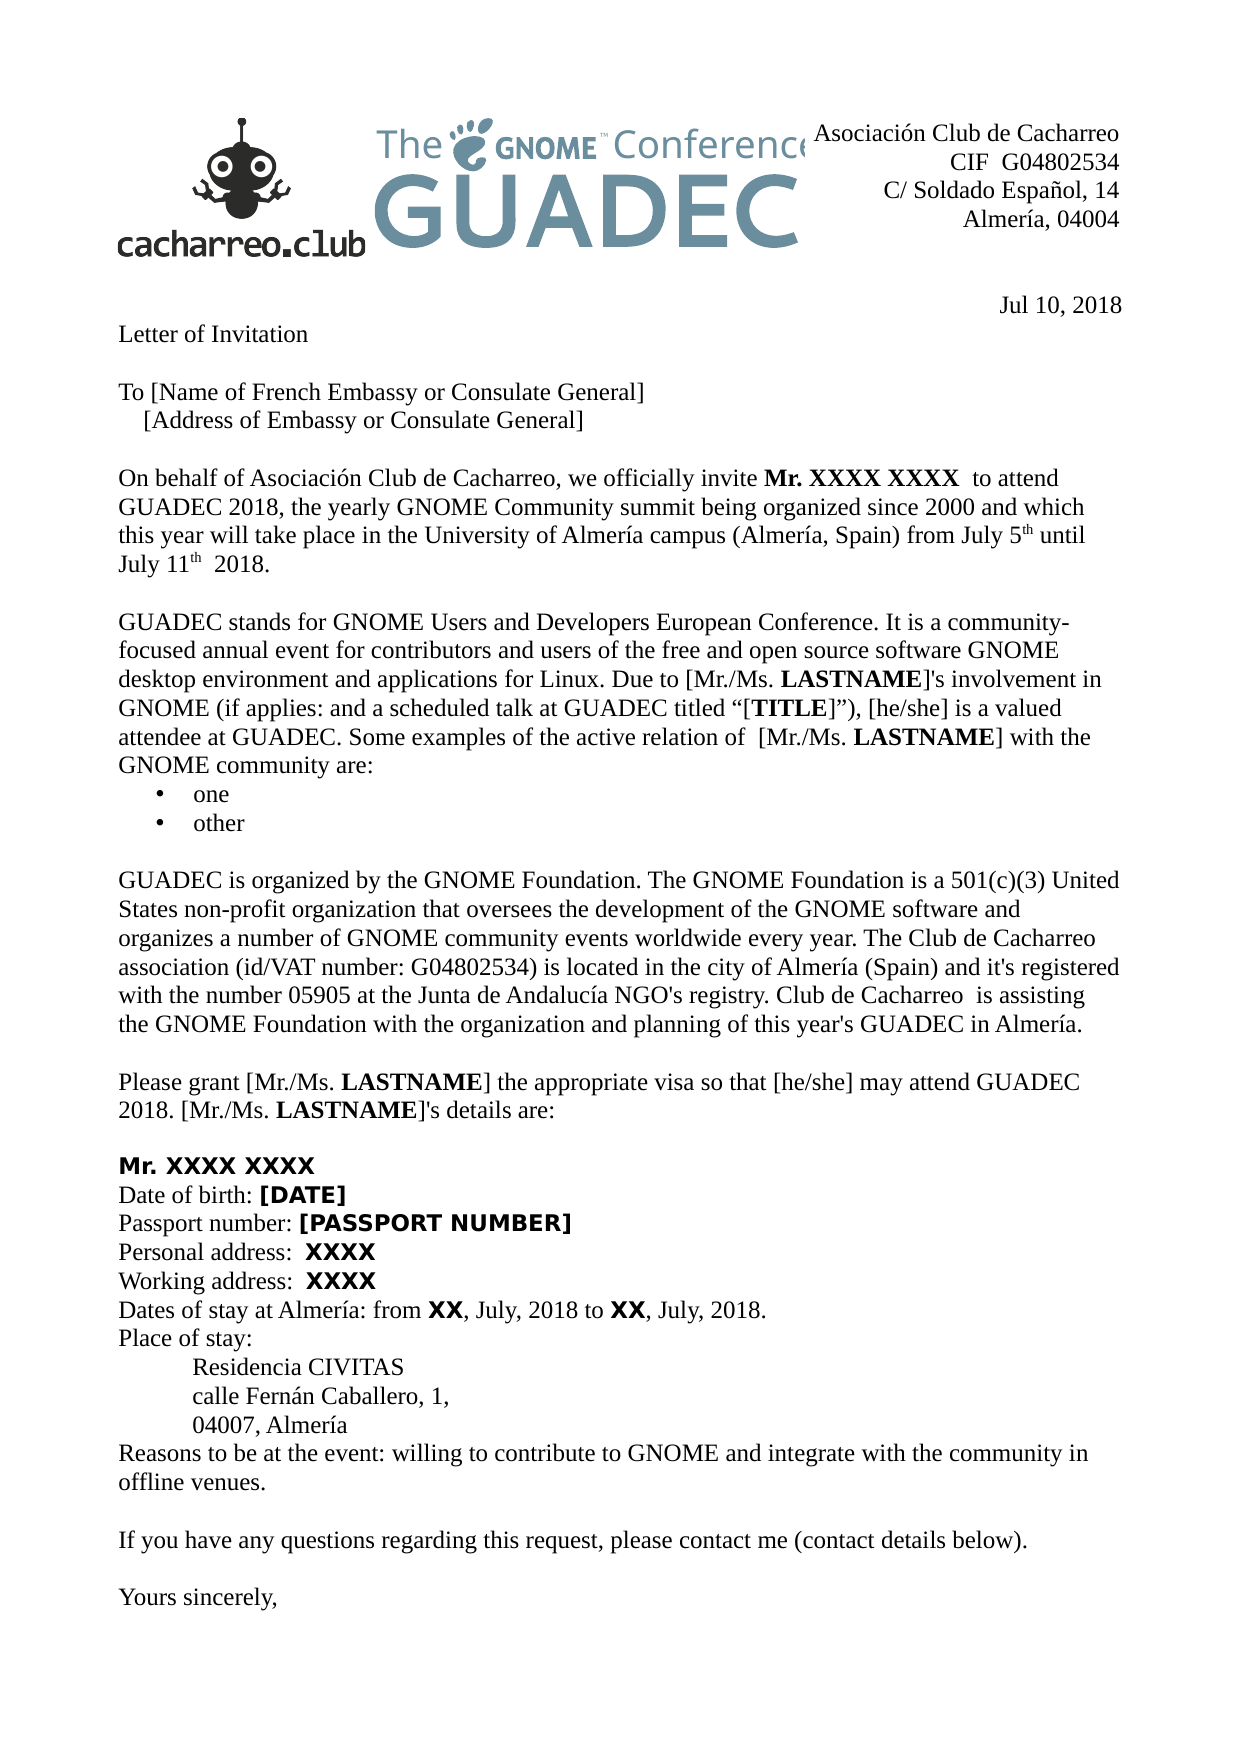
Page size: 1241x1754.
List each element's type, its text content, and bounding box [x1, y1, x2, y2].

list other [156, 808, 1122, 837]
text Almería, 04004 [805, 204, 1119, 233]
text GUADEC stands for GNOME Users and Developers European Conference. It is a community-focused annual event for contributors and users of the free and open source software GNOME desktop environment and applications for Linux. Due to [Mr./Ms. LASTNAME]'s involvement in GNOME (if applies: and a scheduled talk at GUADEC titled “[TITLE]”), [he/she] is a valued attendee at GUADEC. Some examples of the active relation of [Mr./Ms. LASTNAME] with the GNOME community are: [118, 607, 1122, 779]
text Yours sincerely, [118, 1582, 1122, 1611]
text Mr. XXXX XXXX [118, 1153, 1122, 1180]
text Personal address: XXXX [118, 1237, 1122, 1266]
text 04007, Almería [192, 1410, 1122, 1438]
text Working address: XXXX [118, 1266, 1122, 1295]
text Dates of stay at Almería: from XX, July, 2018 to XX, July, 2018. [118, 1295, 1122, 1323]
text Place of stay: [118, 1323, 1122, 1352]
text C/ Soldado Español, 14 [805, 176, 1119, 204]
text Jul 10, 2018 [118, 291, 1122, 319]
text GUADEC is organized by the GNOME Foundation. The GNOME Foundation is a 501(c)(3) United States non-profit organization that oversees the development of the GNOME software and organizes a number of GNOME community events worldwide every year. The Club de Cacharreo association (id/VAT number: G04802534) is located in the city of Almería (Spain) and it's registered with the number 05905 at the Junta de Andalucía NGO's registry. Club de Cacharreo is assisting the GNOME Foundation with the organization and planning of this year's GUADEC in Almería. [118, 866, 1122, 1038]
text If you have any questions regarding this request, please contact me (contact details below). [118, 1525, 1122, 1553]
picture [117, 118, 365, 257]
list one [156, 779, 1122, 808]
text [Address of Embassy or Consulate General] [118, 406, 1122, 434]
text calle Fernán Caballero, 1, [192, 1381, 1122, 1410]
text CIF G04802534 [805, 147, 1119, 176]
text Asociación Club de Cacharreo [805, 118, 1119, 147]
text Please grant [Mr./Ms. LASTNAME] the appropriate visa so that [he/she] may attend GUADEC 2018. [Mr./Ms. LASTNAME]'s details are: [118, 1067, 1122, 1124]
text Passport number: [PASSPORT NUMBER] [118, 1208, 1122, 1237]
text On behalf of Asociación Club de Cacharreo, we officially invite Mr. XXXX XXXX to attend GUADEC 2018, the yearly GNOME Community summit being organized since 2000 and which this year will take place in the University of Almería campus (Almería, Spain) from July 5th until July 11th 2018. [118, 463, 1122, 578]
text To [Name of French Embassy or Consulate General] [118, 377, 1122, 406]
text Reasons to be at the event: willing to contribute to GNOME and integrate with the community in offline venues. [118, 1438, 1122, 1496]
text Date of birth: [DATE] [118, 1180, 1122, 1208]
text Residencia CIVITAS [192, 1352, 1122, 1381]
text Letter of Invitation [118, 319, 1122, 348]
